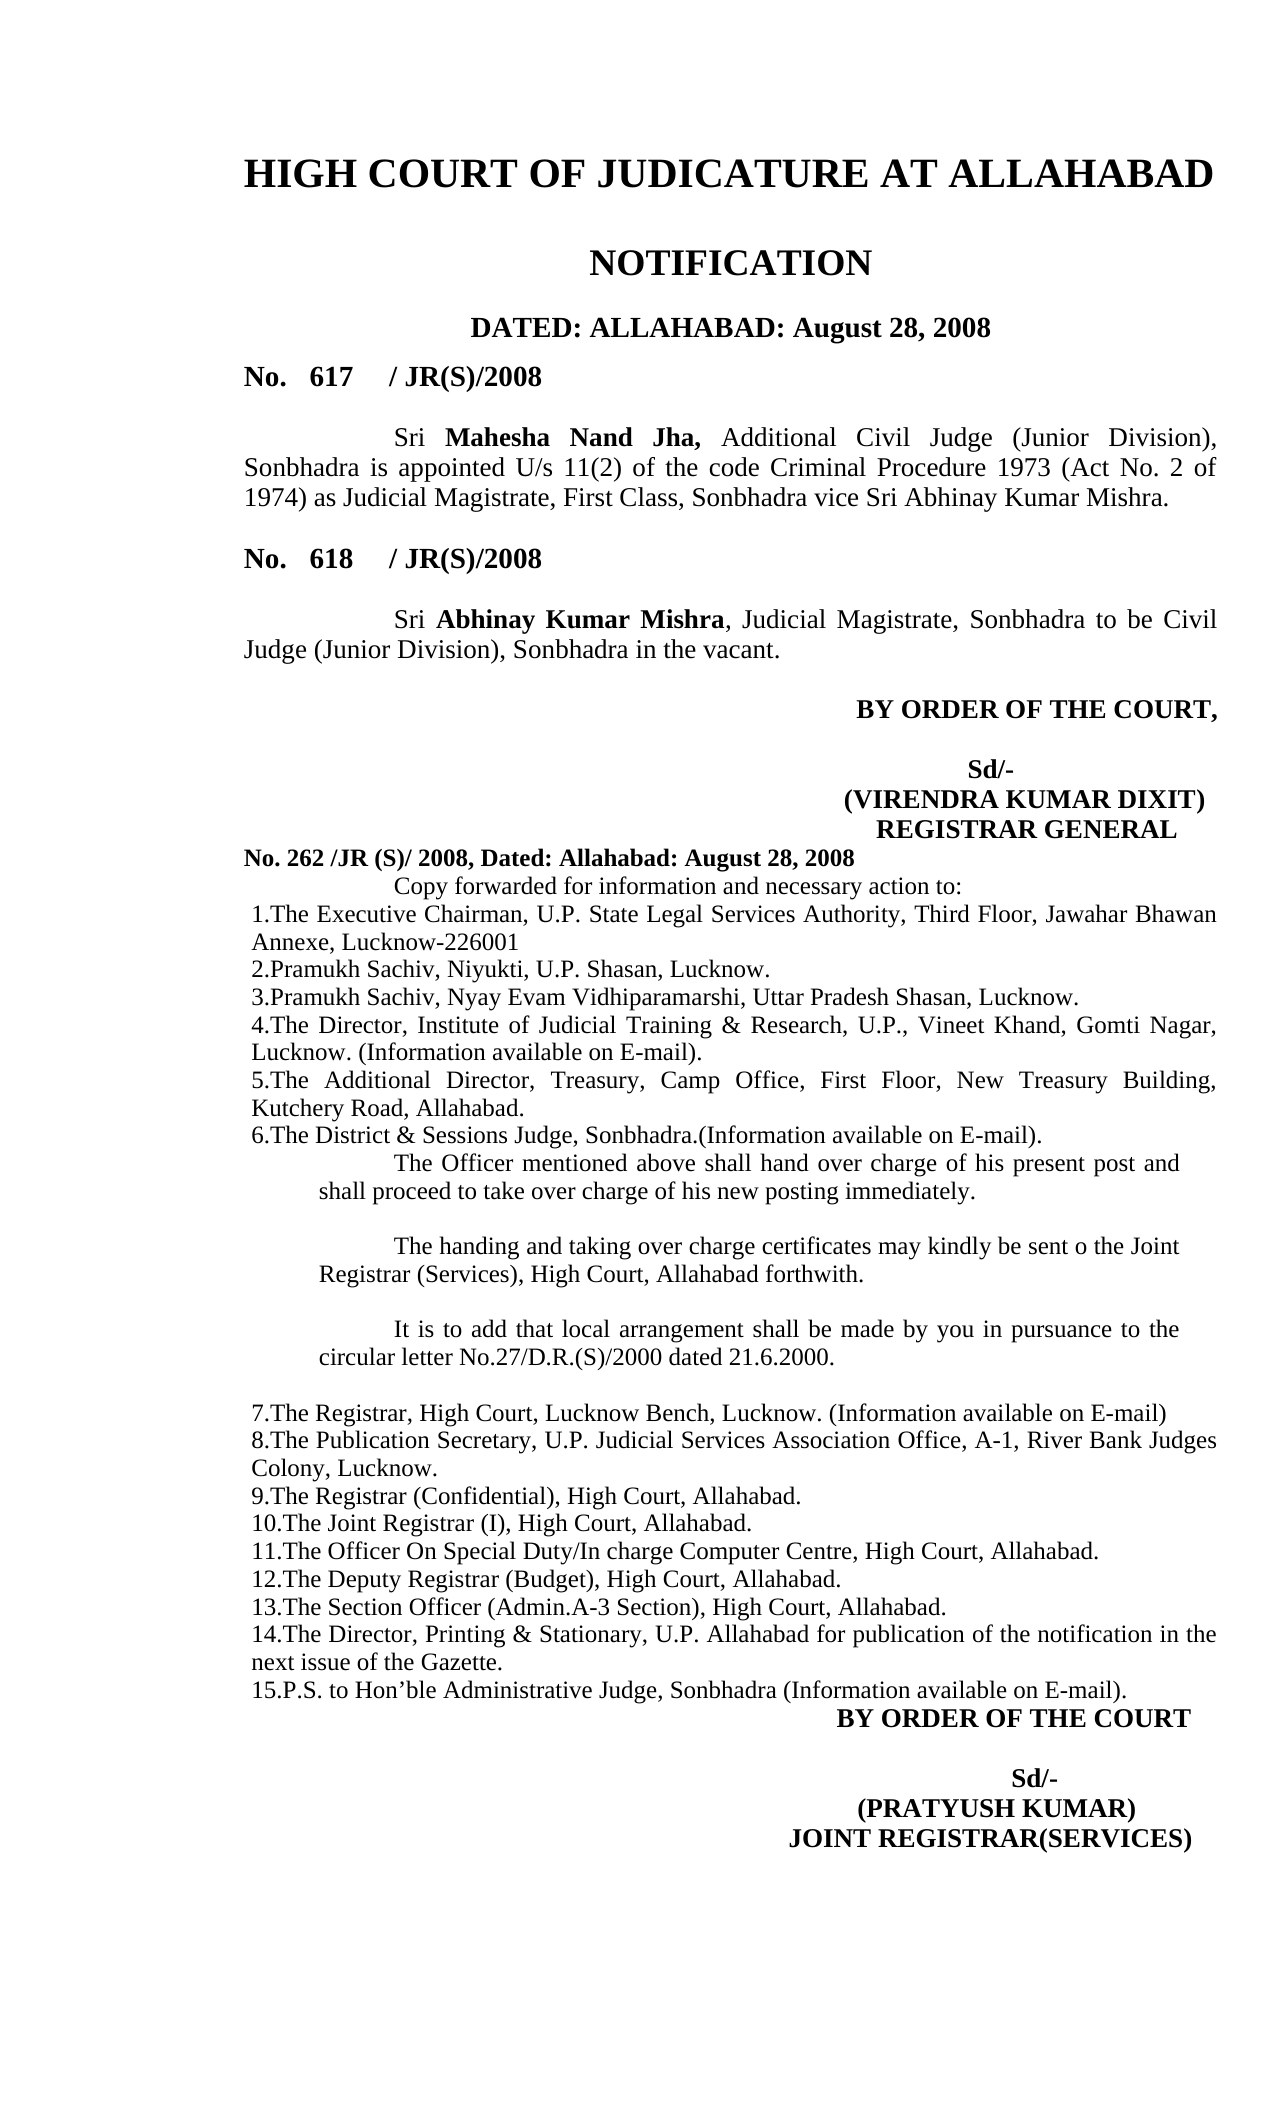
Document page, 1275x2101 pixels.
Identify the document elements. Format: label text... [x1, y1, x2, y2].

table_header 618 [298, 542, 378, 574]
text Sri Mahesha Nand Jha, Additional Civil Judge (Junior Division), Sonbhadra is appointed U/s 11(2) of the code Criminal Procedure 1973 (Act No. 2 of 1974) as Judicial Magistrate, First Class, Sonbhadra vice Sri Abhinay Kumar Mishra. [244, 422, 1218, 512]
list The Joint Registrar (I), High Court, Allahabad. [251, 1509, 1218, 1537]
list The Director, Printing & Stationary, U.P. Allahabad for publication of the notification in the next issue of the Gazette. [251, 1620, 1218, 1676]
table_header BY ORDER OF THE COURT, Sd/- (VIRENDRA KUMAR DIXIT) REGISTRAR GENERAL [750, 695, 1229, 844]
subtitle BY ORDER OF THE COURT [769, 1703, 1218, 1733]
list The Additional Director, Treasury, Camp Office, First Floor, New Treasury Building, Kutchery Road, Allahabad. [251, 1066, 1218, 1122]
text HIGH COURT OF JUDICATURE AT ALLAHABAD [244, 150, 1218, 196]
list The Registrar (Confidential), High Court, Allahabad. [251, 1482, 1218, 1509]
list The Publication Secretary, U.P. Judicial Services Association Office, A-1, River Bank Judges Colony, Lucknow. [251, 1426, 1218, 1482]
list The Officer On Special Duty/In charge Computer Centre, High Court, Allahabad. [251, 1537, 1218, 1565]
text No. 262 /JR (S)/ 2008, Dated: Allahabad: August 28, 2008 [244, 844, 1218, 872]
list The Deputy Registrar (Budget), High Court, Allahabad. [251, 1565, 1218, 1593]
text (PRATYUSH KUMAR) [844, 1793, 1218, 1823]
text JOINT REGISTRAR(SERVICES) [244, 1823, 1218, 1853]
subtitle NOTIFICATION [244, 242, 1218, 284]
list Pramukh Sachiv, Niyukti, U.P. Shasan, Lucknow. [251, 955, 1218, 983]
list Pramukh Sachiv, Nyay Evam Vidhiparamarshi, Uttar Pradesh Shasan, Lucknow. [251, 983, 1218, 1011]
text It is to add that local arrangement shall be made by you in pursuance to the circular letter No.27/D.R.(S)/2000 dated 21.6.2000. [319, 1316, 1181, 1371]
list The Director, Institute of Judicial Training & Research, U.P., Vineet Khand, Gomti Nagar, Lucknow. (Information available on E-mail). [251, 1011, 1218, 1066]
text Sri Abhinay Kumar Mishra, Judicial Magistrate, Sonbhadra to be Civil Judge (Junior Division), Sonbhadra in the vacant. [244, 604, 1218, 664]
text Sd/- [244, 1763, 1218, 1793]
table_header / JR(S)/2008 [378, 360, 565, 392]
list The Registrar, High Court, Lucknow Bench, Lucknow. (Information available on E-mail) [251, 1399, 1218, 1426]
list The District & Sessions Judge, Sonbhadra.(Information available on E-mail). [251, 1122, 1218, 1149]
list P.S. to Hon’ble Administrative Judge, Sonbhadra (Information available on E-mail). [251, 1676, 1218, 1703]
text The handing and taking over charge certificates may kindly be sent o the Joint Registrar (Services), High Court, Allahabad forthwith. [319, 1232, 1181, 1288]
table_header No. [233, 360, 298, 392]
table_header / JR(S)/2008 [378, 542, 565, 574]
list The Section Officer (Admin.A-3 Section), High Court, Allahabad. [251, 1593, 1218, 1620]
table_header 617 [298, 360, 378, 392]
text Copy forwarded for information and necessary action to: [319, 872, 1218, 900]
text The Officer mentioned above shall hand over charge of his present post and shall proceed to take over charge of his new posting immediately. [319, 1149, 1181, 1205]
list The Executive Chairman, U.P. State Legal Services Authority, Third Floor, Jawahar Bhawan Annexe, Lucknow-226001 [251, 900, 1218, 955]
subtitle DATED: ALLAHABAD: August 28, 2008 [244, 312, 1218, 344]
table_header No. [233, 542, 298, 574]
table_header [244, 695, 750, 844]
